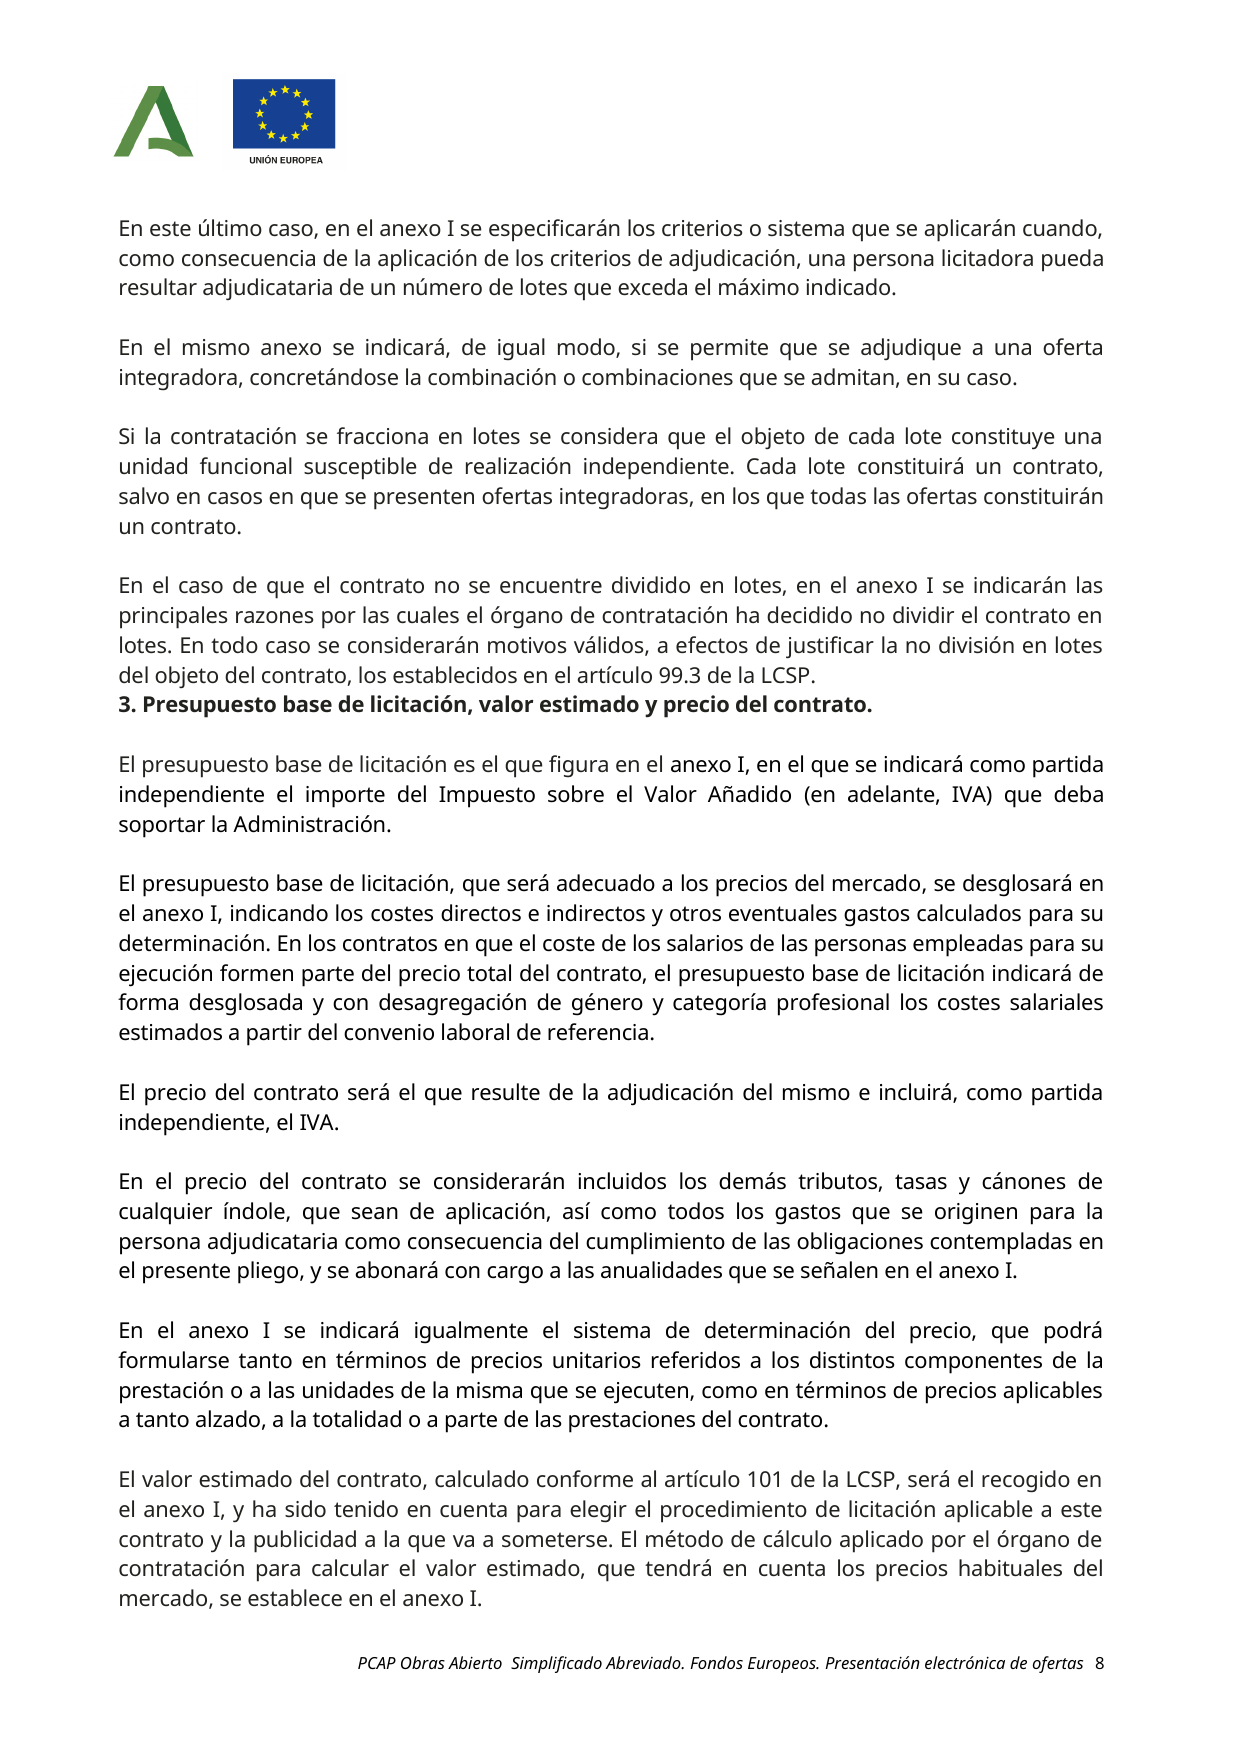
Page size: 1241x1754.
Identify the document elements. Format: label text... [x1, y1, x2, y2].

text En el mismo anexo se indicará, de igual modo, si se permite que se adjudique a una oferta integradora, concretándose la combinación o combinaciones que se admitan, en su caso. [118, 332, 1104, 391]
picture [221, 73, 347, 171]
text El valor estimado del contrato, calculado conforme al artículo 101 de la LCSP, será el recogido en el anexo I, y ha sido tenido en cuenta para elegir el procedimiento de licitación aplicable a este contrato y la publicidad a la que va a someterse. El método de cálculo aplicado por el órgano de contratación para calcular el valor estimado, que tendrá en cuenta los precios habituales del mercado, se establece en el anexo I. [118, 1464, 1104, 1613]
text En este último caso, en el anexo I se especificarán los criterios o sistema que se aplicarán cuando, como consecuencia de la aplicación de los criterios de adjudicación, una persona licitadora pueda resultar adjudicataria de un número de lotes que exceda el máximo indicado. [118, 213, 1104, 302]
text El presupuesto base de licitación es el que figura en el anexo I, en el que se indicará como partida independiente el importe del Impuesto sobre el Valor Añadido (en adelante, IVA) que deba soportar la Administración. [118, 749, 1104, 838]
text El precio del contrato será el que resulte de la adjudicación del mismo e incluirá, como partida independiente, el IVA. [118, 1077, 1104, 1136]
text En el precio del contrato se considerarán incluidos los demás tributos, tasas y cánones de cualquier índole, que sean de aplicación, así como todos los gastos que se originen para la persona adjudicataria como consecuencia del cumplimiento de las obligaciones contempladas en el presente pliego, y se abonará con cargo a las anualidades que se señalen en el anexo I. [118, 1166, 1104, 1285]
text Si la contratación se fracciona en lotes se considera que el objeto de cada lote constituye una unidad funcional susceptible de realización independiente. Cada lote constituirá un contrato, salvo en casos en que se presenten ofertas integradoras, en los que todas las ofertas constituirán un contrato. [118, 421, 1104, 540]
text En el anexo I se indicará igualmente el sistema de determinación del precio, que podrá formularse tanto en términos de precios unitarios referidos a los distintos componentes de la prestación o a las unidades de la misma que se ejecuten, como en términos de precios aplicables a tanto alzado, a la totalidad o a parte de las prestaciones del contrato. [118, 1315, 1104, 1434]
text 3. Presupuesto base de licitación, valor estimado y precio del contrato. [118, 689, 1104, 719]
picture [109, 81, 198, 161]
text El presupuesto base de licitación, que será adecuado a los precios del mercado, se desglosará en el anexo I, indicando los costes directos e indirectos y otros eventuales gastos calculados para su determinación. En los contratos en que el coste de los salarios de las personas empleadas para su ejecución formen parte del precio total del contrato, el presupuesto base de licitación indicará de forma desglosada y con desagregación de género y categoría profesional los costes salariales estimados a partir del convenio laboral de referencia. [118, 868, 1104, 1047]
text En el caso de que el contrato no se encuentre dividido en lotes, en el anexo I se indicarán las principales razones por las cuales el órgano de contratación ha decidido no dividir el contrato en lotes. En todo caso se considerarán motivos válidos, a efectos de justificar la no división en lotes del objeto del contrato, los establecidos en el artículo 99.3 de la LCSP. [118, 570, 1104, 689]
